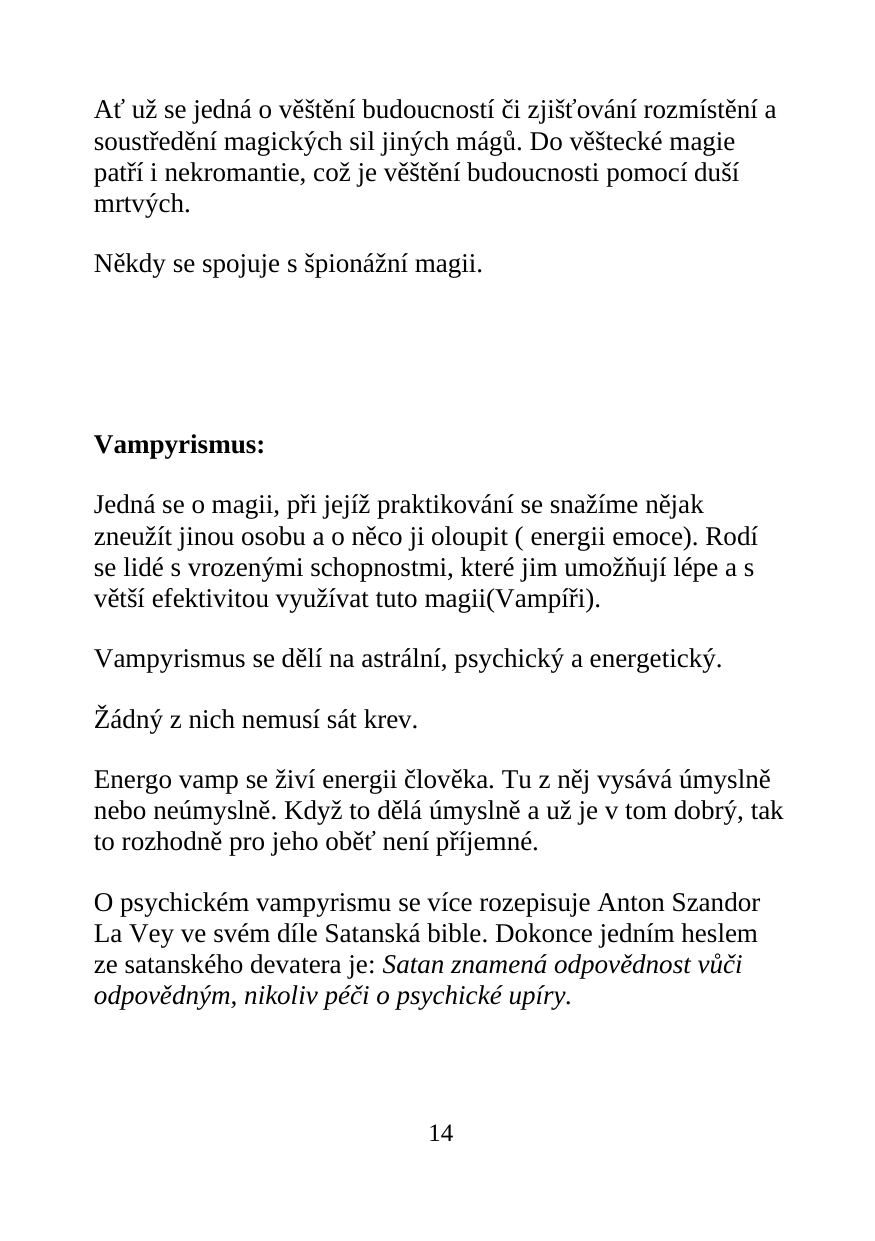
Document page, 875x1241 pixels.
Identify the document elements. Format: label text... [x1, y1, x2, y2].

text Vampyrismus se dělí na astrální, psychický a energetický. [94, 642, 787, 673]
text Jedná se o magii, při jejíž praktikování se snažíme nějak zneužít jinou osobu a o něco ji oloupit ( energii emoce). Rodí se lidé s vrozenými schopnostmi, které jim umožňují lépe a s větší efektivitou využívat tuto magii(Vampíři). [94, 489, 787, 613]
text Energo vamp se živí energii člověka. Tu z něj vysává úmyslně nebo neúmyslně. Když to dělá úmyslně a už je v tom dobrý, tak to rozhodně pro jeho oběť není příjemné. [94, 763, 787, 856]
text Někdy se spojuje s špionážní magii. [94, 247, 787, 278]
text Ať už se jedná o věštění budoucností či zjišťování rozmístění a soustředění magických sil jiných mágů. Do věštecké magie patří i nekromantie, což je věštění budoucnosti pomocí duší mrtvých. [94, 94, 787, 218]
text O psychickém vampyrismu se více rozepisuje Anton Szandor La Vey ve svém díle Satanská bible. Dokonce jedním heslem ze satanského devatera je: Satan znamená odpovědnost vůči odpovědným, nikoliv péči o psychické upíry. [94, 886, 787, 1010]
text Žádný z nich nemusí sát krev. [94, 703, 787, 734]
text Vampyrismus: [94, 428, 787, 459]
